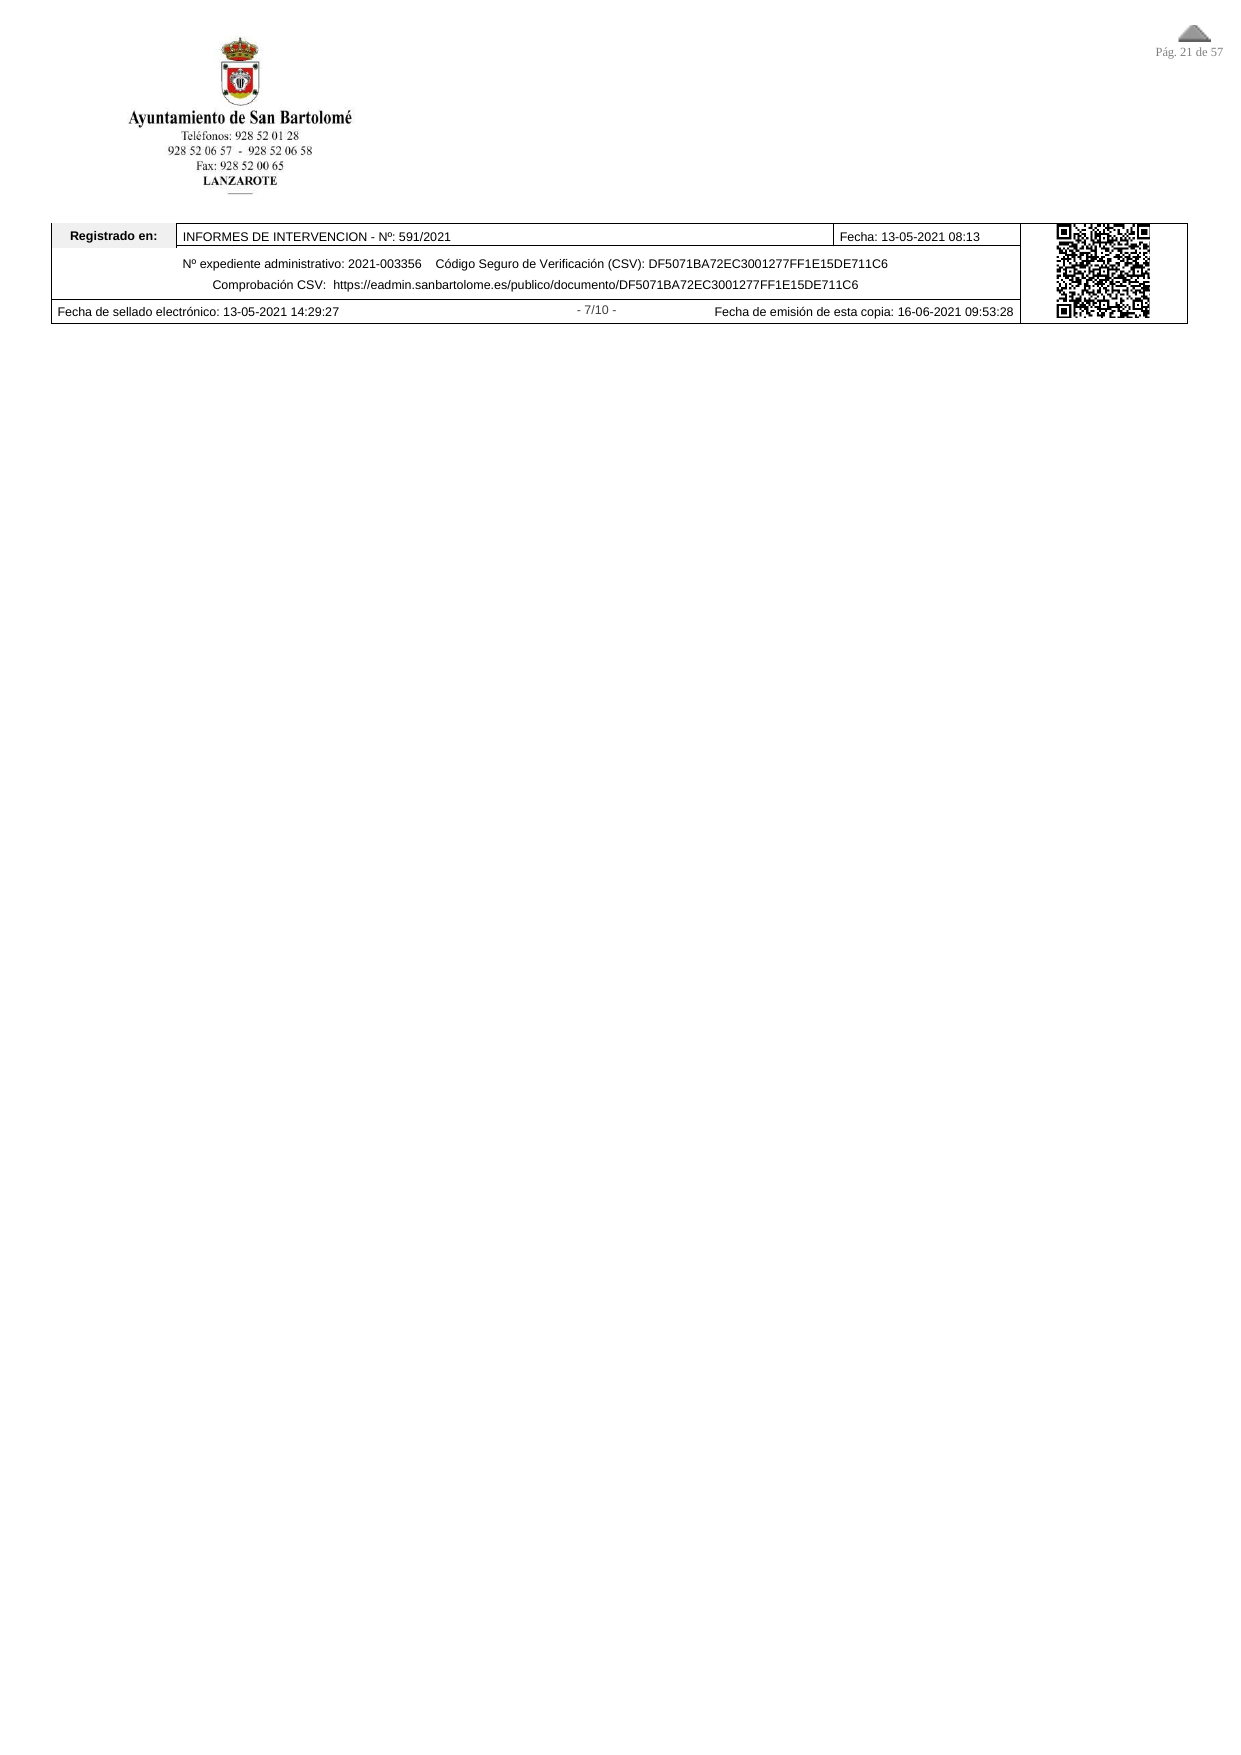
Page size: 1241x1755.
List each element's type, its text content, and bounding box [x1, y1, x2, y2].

table_header [1021, 224, 1187, 323]
table_cell Nº expediente administrativo: 2021-003356 Código Seguro de Verificación (CSV): DF5071BA72EC3001277FF1E15DE711C6 Comprobación CSV: https://eadmin.sanbartolome.es/publico/documento/DF5071BA72EC3001277FF1E15DE711C6 [52, 246, 1020, 299]
table_cell Fecha de sellado electrónico: 13-05-2021 14:29:27 - 7/10 - Fecha de emisión de esta copia: 16-06-2021 09:53:28 [52, 300, 1020, 323]
table_cell Fecha: 13-05-2021 08:13 [834, 224, 1020, 245]
table_cell INFORMES DE INTERVENCION - Nº: 591/2021 [177, 224, 833, 245]
table_cell Registrado en: [52, 226, 176, 245]
